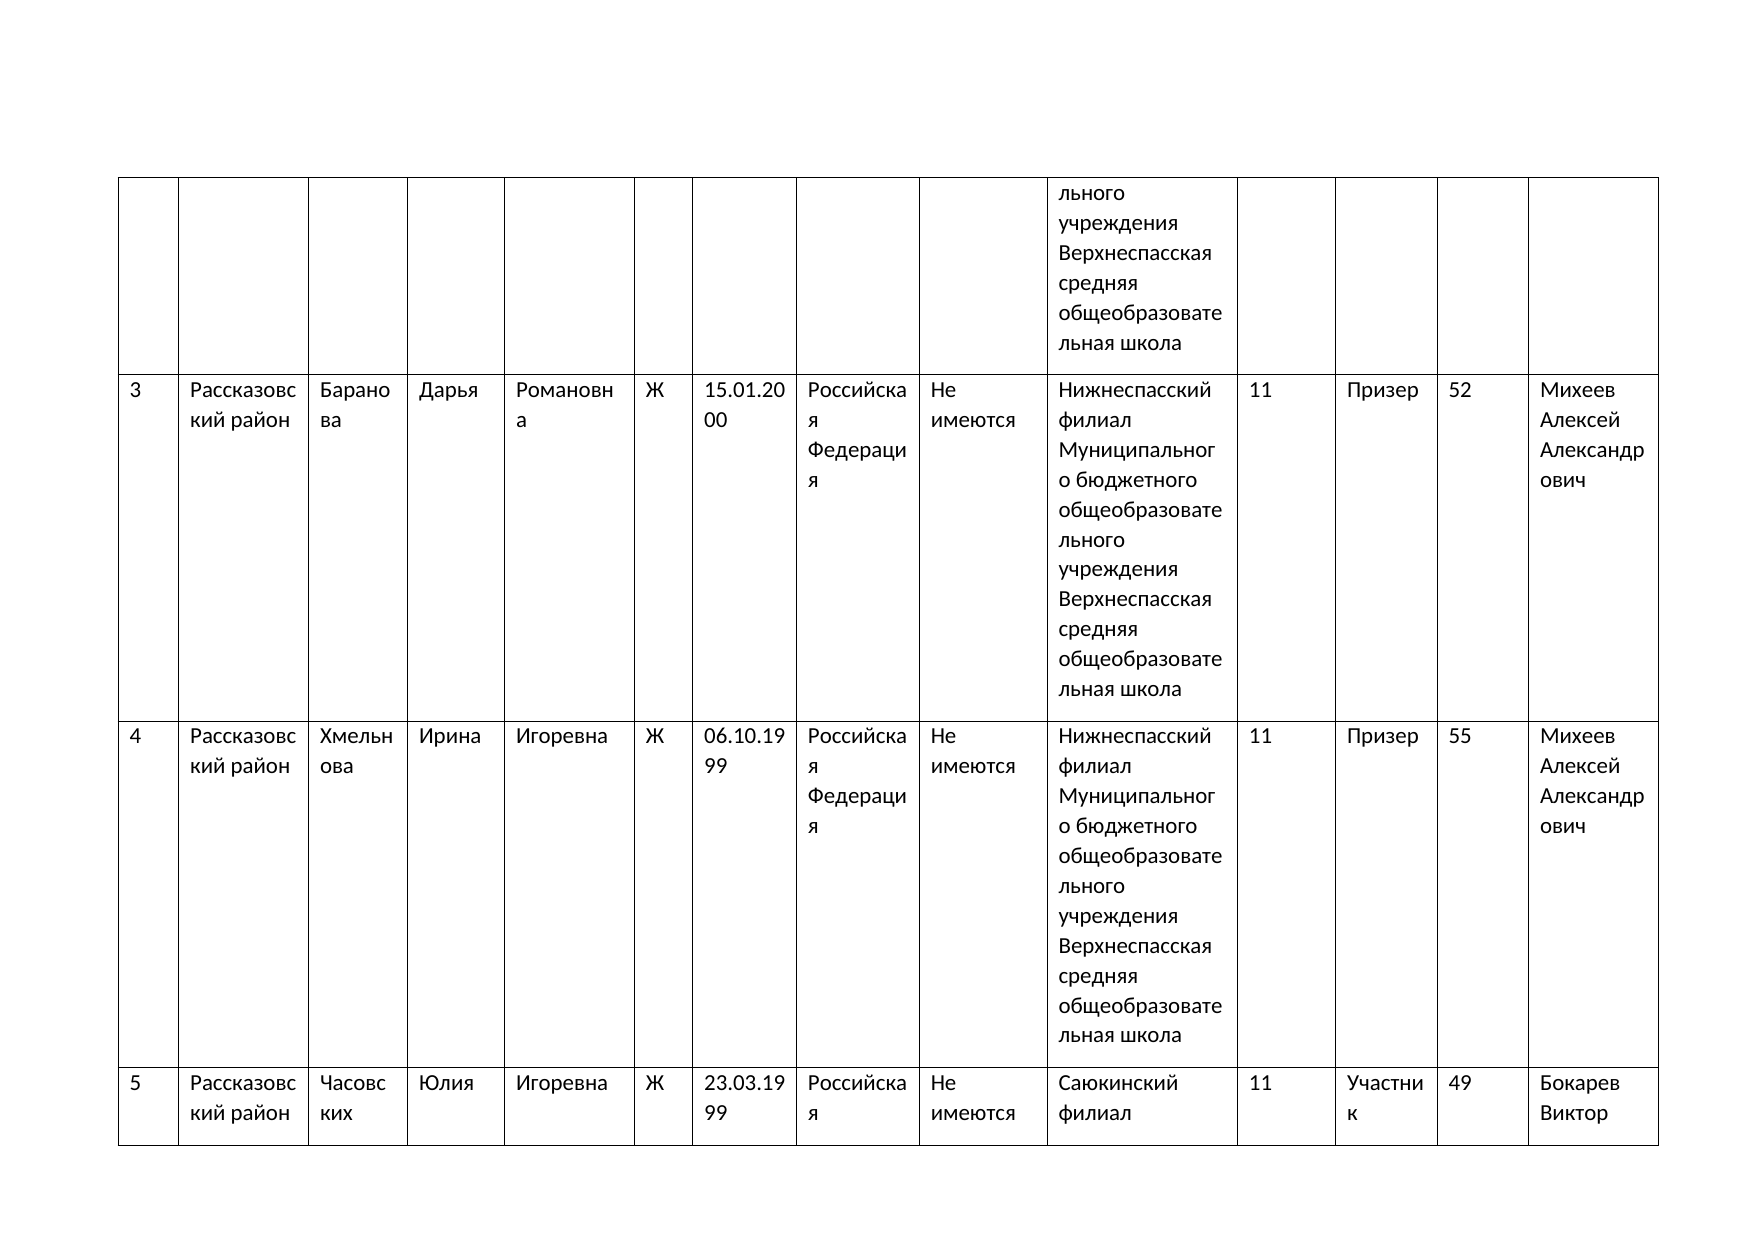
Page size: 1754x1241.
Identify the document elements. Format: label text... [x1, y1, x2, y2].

table_cell 52 [1438, 375, 1528, 721]
table_cell 11 [1238, 722, 1335, 1067]
table_cell Российская Федерация [797, 375, 919, 721]
table_cell Нижнеспасский филиал Муниципального бюджетного общеобразовательного учреждения Верхнеспасская средняя общеобразовательная школа [1048, 722, 1237, 1067]
table_cell Призер [1336, 722, 1437, 1067]
table_cell [1238, 178, 1335, 374]
table_cell 3 [119, 375, 178, 721]
table_cell Романовна [505, 375, 634, 721]
table_cell 4 [119, 722, 178, 1067]
table_cell [408, 178, 504, 374]
table_cell Российская Федерация [797, 722, 919, 1067]
table_cell Призер [1336, 375, 1437, 721]
table_cell Игоревна [505, 1068, 634, 1144]
table_cell Рассказовский район [179, 375, 308, 721]
table_cell Баранова [309, 375, 407, 721]
table_cell Не имеются [920, 1068, 1047, 1144]
table_cell 11 [1238, 1068, 1335, 1144]
table_cell 15.01.2000 [693, 375, 796, 721]
table_cell Юлия [408, 1068, 504, 1144]
table_cell 5 [119, 1068, 178, 1144]
table_cell [309, 178, 407, 374]
table_cell [179, 178, 308, 374]
table_cell [635, 178, 692, 374]
table_cell 23.03.1999 [693, 1068, 796, 1144]
table_cell 11 [1238, 375, 1335, 721]
table_cell Участник [1336, 1068, 1437, 1144]
table_cell [1336, 178, 1437, 374]
table_cell Дарья [408, 375, 504, 721]
table_cell Хмельнова [309, 722, 407, 1067]
table_cell Рассказовский район [179, 722, 308, 1067]
table_cell Ж [635, 722, 692, 1067]
table_cell [1438, 178, 1528, 374]
table_cell 49 [1438, 1068, 1528, 1144]
table_cell Саюкинский филиал [1048, 1068, 1237, 1144]
table_cell Игоревна [505, 722, 634, 1067]
table_cell Михеев Алексей Александрович [1529, 722, 1658, 1067]
table_cell льного учреждения Верхнеспасская средняя общеобразовательная школа [1048, 178, 1237, 374]
table_cell [119, 178, 178, 374]
table_cell [797, 178, 919, 374]
table_cell [693, 178, 796, 374]
table_cell Часовских [309, 1068, 407, 1144]
table_cell Бокарев Виктор [1529, 1068, 1658, 1144]
table_cell Ж [635, 375, 692, 721]
table_cell Михеев Алексей Александрович [1529, 375, 1658, 721]
table_cell Ж [635, 1068, 692, 1144]
table_cell Ирина [408, 722, 504, 1067]
table_cell Российская [797, 1068, 919, 1144]
table_cell Рассказовский район [179, 1068, 308, 1144]
table_cell 06.10.1999 [693, 722, 796, 1067]
table_cell [1529, 178, 1658, 374]
table_cell 55 [1438, 722, 1528, 1067]
table_cell Не имеются [920, 722, 1047, 1067]
table_cell Не имеются [920, 375, 1047, 721]
table_cell [505, 178, 634, 374]
table_cell [920, 178, 1047, 374]
table_cell Нижнеспасский филиал Муниципального бюджетного общеобразовательного учреждения Верхнеспасская средняя общеобразовательная школа [1048, 375, 1237, 721]
